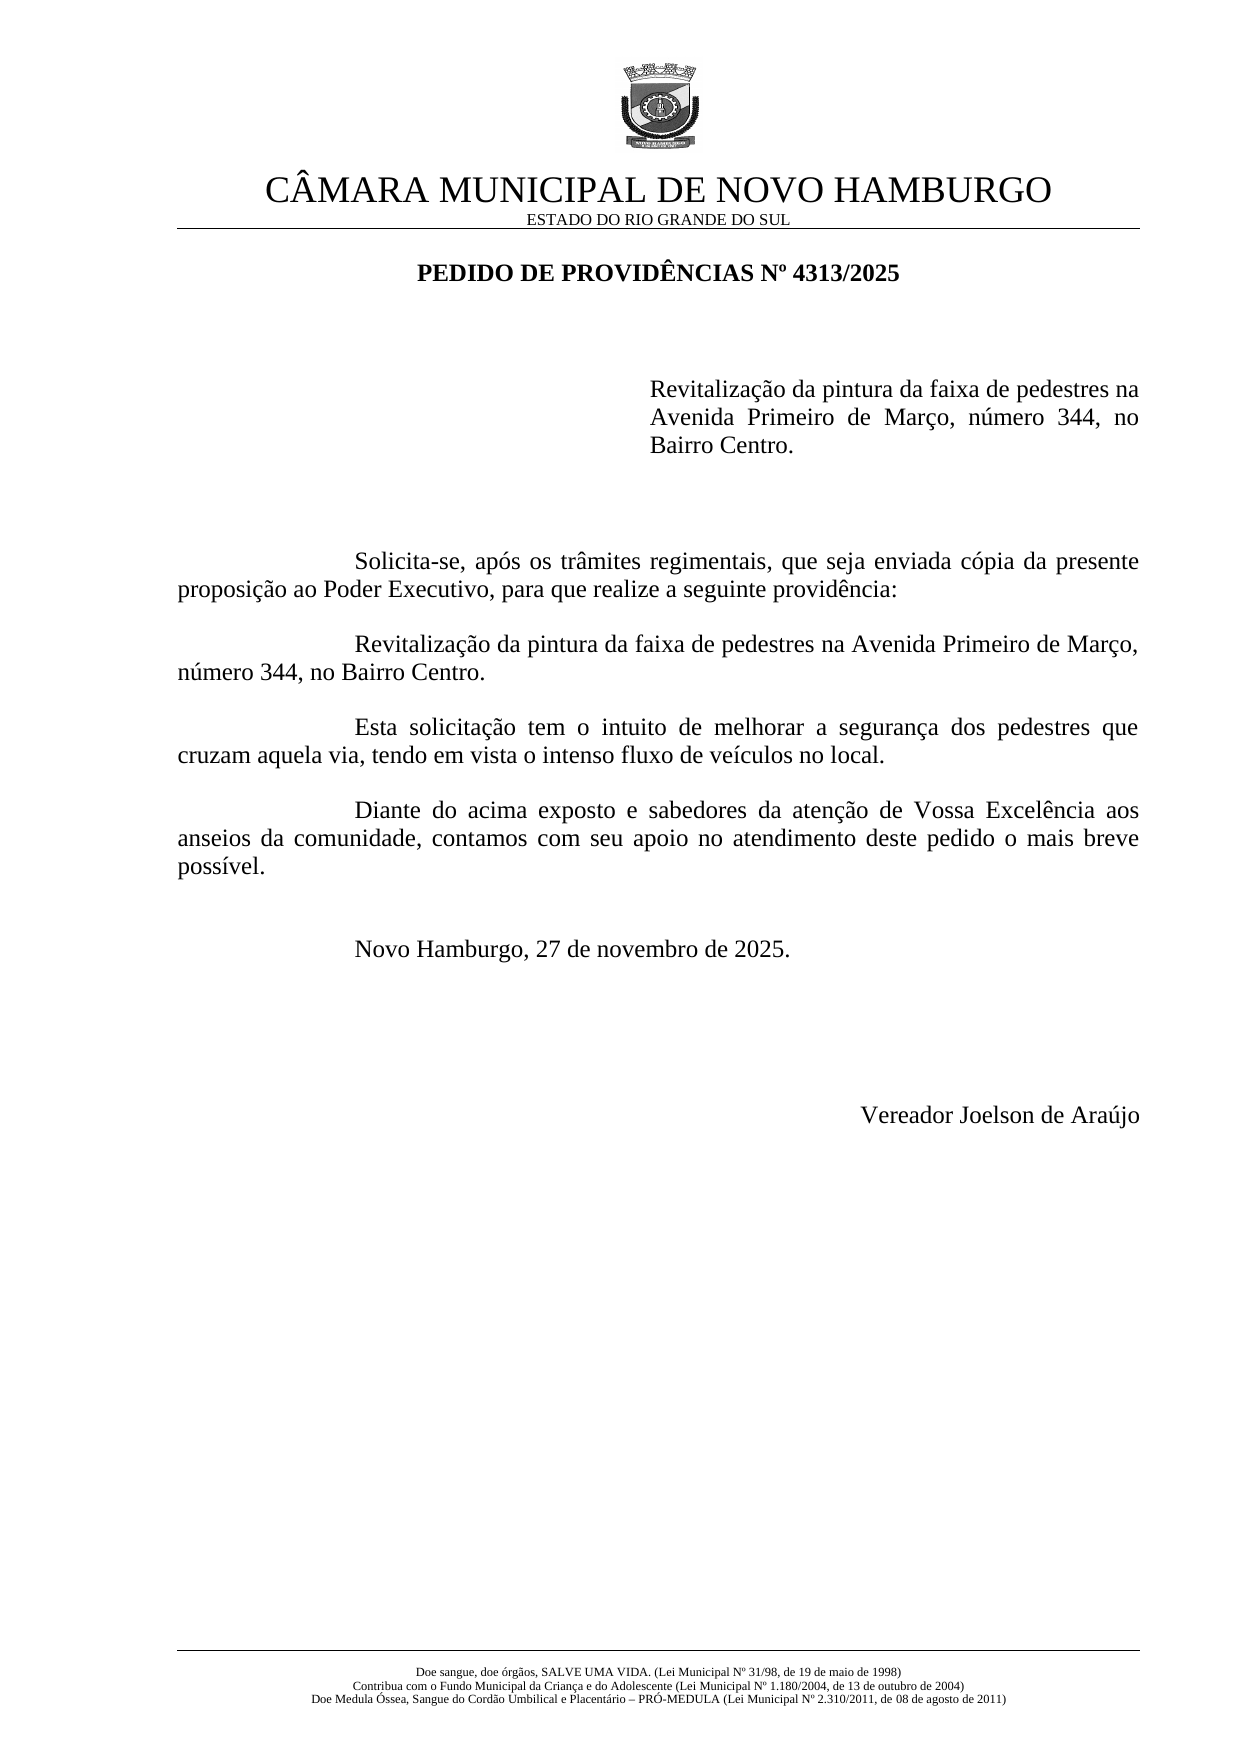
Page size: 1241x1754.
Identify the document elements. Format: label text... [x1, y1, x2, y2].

text PEDIDO DE PROVIDÊNCIAS Nº 4313/2025 [177, 259, 1140, 287]
text Novo Hamburgo, 27 de novembro de 2025. [177, 935, 1140, 963]
text Diante do acima exposto e sabedores da atenção de Vossa Excelência aos anseios da comunidade, contamos com seu apoio no atendimento deste pedido o mais breve possível. [177, 796, 1140, 879]
text Revitalização da pintura da faixa de pedestres na Avenida Primeiro de Março, número 344, no Bairro Centro. [177, 630, 1140, 686]
list Revitalização da pintura da faixa de pedestres na Avenida Primeiro de Março, número 344, no Bairro Centro. [649, 375, 1140, 458]
text Solicita-se, após os trâmites regimentais, que seja enviada cópia da presente proposição ao Poder Executivo, para que realize a seguinte providência: [177, 547, 1140, 602]
text Vereador Joelson de Araújo [768, 1101, 1140, 1129]
text Esta solicitação tem o intuito de melhorar a segurança dos pedestres que cruzam aquela via, tendo em vista o intenso fluxo de veículos no local. [177, 713, 1140, 769]
